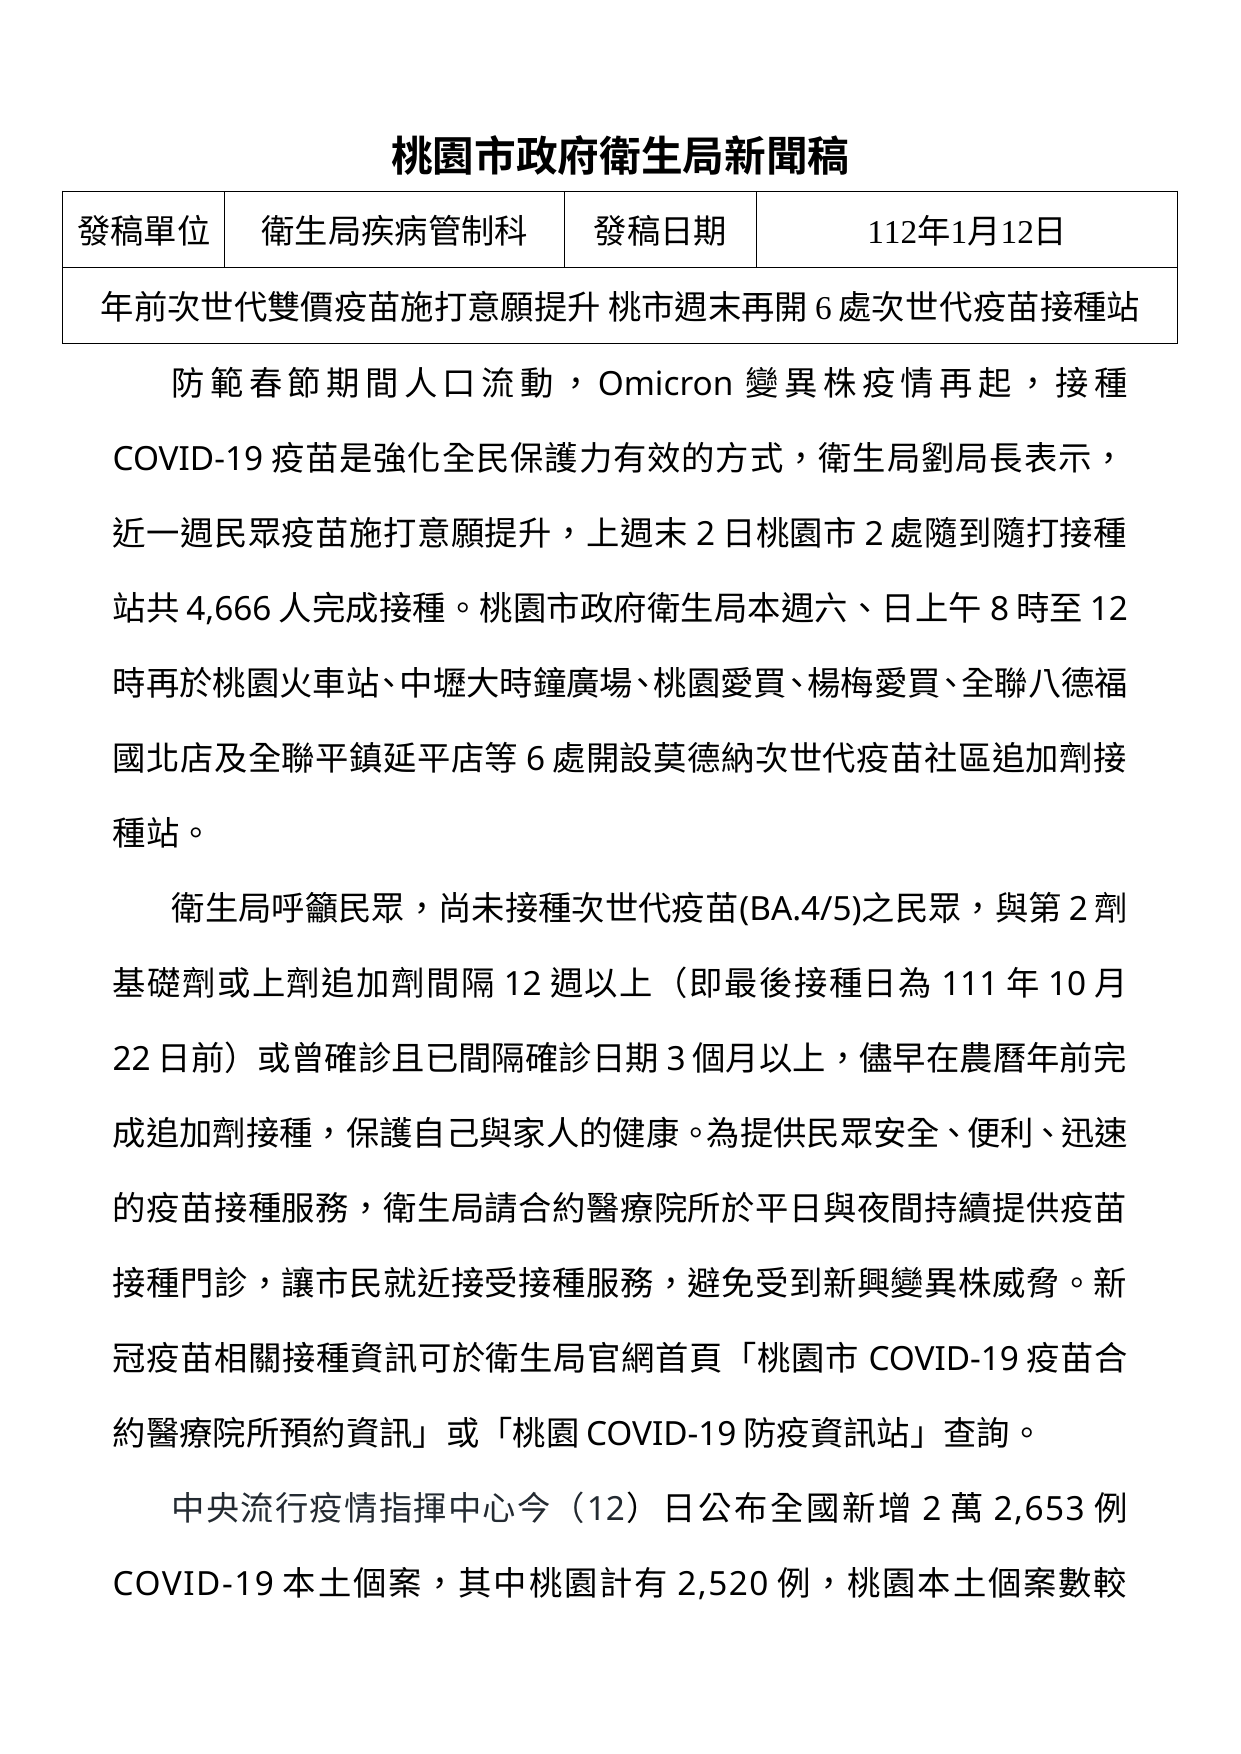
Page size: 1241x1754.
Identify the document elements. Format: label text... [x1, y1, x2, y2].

text 衛生局呼籲民眾，尚未接種次世代疫苗(BA.4/5)之民眾，與第2劑基礎劑或上劑追加劑間隔12週以上（即最後接種日為111年10月22日前）或曾確診且已間隔確診日期3個月以上，儘早在農曆年前完成追加劑接種，保護自己與家人的健康。為提供民眾安全、便利、迅速的疫苗接種服務，衛生局請合約醫療院所於平日與夜間持續提供疫苗接種門診，讓市民就近接受接種服務，避免受到新興變異株威脅。新冠疫苗相關接種資訊可於衛生局官網首頁「桃園市COVID-19疫苗合約醫療院所預約資訊」或「桃園COVID-19防疫資訊站」查詢。 [112, 869, 1128, 1469]
table_header 112年1月12日 [757, 192, 1177, 267]
table_header 衛生局疾病管制科 [225, 192, 564, 267]
text 防範春節期間人口流動，Omicron變異株疫情再起，接種COVID-19疫苗是強化全民保護力有效的方式，衛生局劉局長表示，近一週民眾疫苗施打意願提升，上週末2日桃園市2處隨到隨打接種站共4,666人完成接種。桃園市政府衛生局本週六、日上午8時至12時再於桃園火車站、中壢大時鐘廣場、桃園愛買、楊梅愛買、全聯八德福國北店及全聯平鎮延平店等6處開設莫德納次世代疫苗社區追加劑接種站。 [112, 344, 1128, 869]
text 中央流行疫情指揮中心今（12）日公布全國新增2萬2,653例COVID-19本土個案，其中桃園計有2,520例，桃園本土個案數較 [112, 1469, 1128, 1619]
table_header 發稿日期 [565, 192, 756, 267]
table_cell 年前次世代雙價疫苗施打意願提升 桃市週末再開6處次世代疫苗接種站 [63, 268, 1177, 343]
table_header 發稿單位 [63, 192, 224, 267]
text 桃園市政府衛生局新聞稿 [112, 116, 1128, 191]
